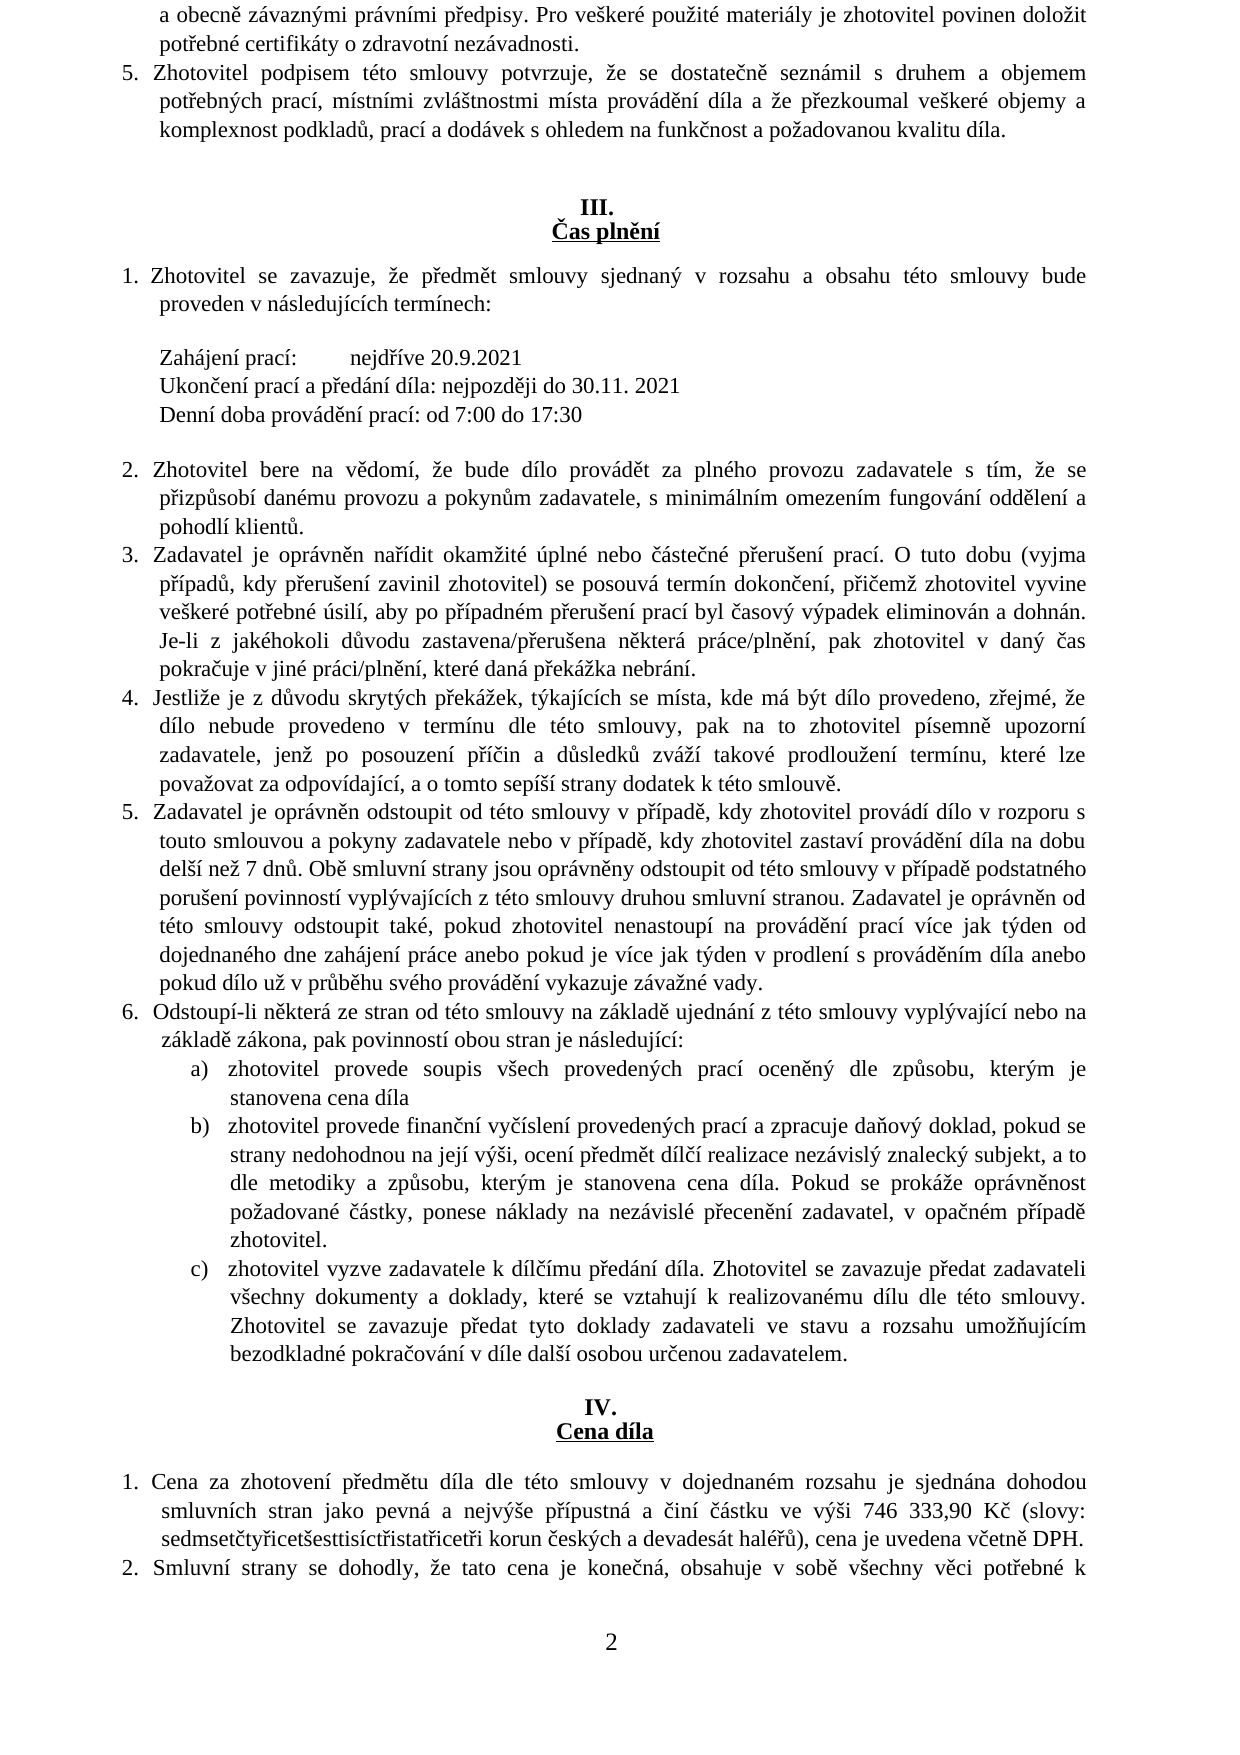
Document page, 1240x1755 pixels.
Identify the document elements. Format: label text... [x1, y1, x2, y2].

text Denní doba provádění prací: od 7:00 do 17:30 [159, 400, 1088, 429]
list zhotovitel provede finanční vyčíslení provedených prací a zpracuje daňový doklad, pokud se strany nedohodnou na její výši, ocení předmět dílčí realizace nezávislý znalecký subjekt, a to dle metodiky a způsobu, kterým je stanovena cena díla. Pokud se prokáže oprávněnost požadované částky, ponese náklady na nezávislé přecenění zadavatel, v opačném případě zhotovitel. [190, 1111, 1088, 1253]
list zhotovitel provede soupis všech provedených prací oceněný dle způsobu, kterým je stanovena cena díla [190, 1053, 1088, 1111]
list a obecně závaznými právními předpisy. Pro veškeré použité materiály je zhotovitel povinen doložit potřebné certifikáty o zdravotní nezávadnosti. [122, 0, 1088, 57]
text III. [580, 196, 1088, 220]
list Zadavatel je oprávněn nařídit okamžité úplné nebo částečné přerušení prací. O tuto dobu (vyjma případů, kdy přerušení zavinil zhotovitel) se posouvá termín dokončení, přičemž zhotovitel vyvine veškeré potřebné úsilí, aby po případném přerušení prací byl časový výpadek eliminován a dohnán. Je-li z jakéhokoli důvodu zastavena/přerušena některá práce/plnění, pak zhotovitel v daný čas pokračuje v jiné práci/plnění, které daná překážka nebrání. [122, 540, 1088, 682]
list Zhotovitel bere na vědomí, že bude dílo provádět za plného provozu zadavatele s tím, že se přizpůsobí danému provozu a pokynům zadavatele, s minimálním omezením fungování oddělení a pohodlí klientů. [122, 454, 1088, 540]
text Čas plnění [124, 220, 1088, 244]
list Zhotovitel podpisem této smlouvy potvrzuje, že se dostatečně seznámil s druhem a objemem potřebných prací, místními zvláštnostmi místa provádění díla a že přezkoumal veškeré objemy a komplexnost podkladů, prací a dodávek s ohledem na funkčnost a požadovanou kvalitu díla. [122, 57, 1088, 143]
list Zadavatel je oprávněn odstoupit od této smlouvy v případě, kdy zhotovitel provádí dílo v rozporu s touto smlouvou a pokyny zadavatele nebo v případě, kdy zhotovitel zastaví provádění díla na dobu delší než 7 dnů. Obě smluvní strany jsou oprávněny odstoupit od této smlouvy v případě podstatného porušení povinností vyplývajících z této smlouvy druhou smluvní stranou. Zadavatel je oprávněn od této smlouvy odstoupit také, pokud zhotovitel nenastoupí na provádění prací více jak týden od dojednaného dne zahájení práce anebo pokud je více jak týden v prodlení s prováděním díla anebo pokud dílo už v průběhu svého provádění vykazuje závažné vady. [122, 797, 1088, 996]
list Zhotovitel se zavazuje, že předmět smlouvy sjednaný v rozsahu a obsahu této smlouvy bude proveden v následujících termínech: [122, 260, 1088, 317]
text Zahájení prací: nejdříve 20.9.2021 [159, 342, 1088, 371]
list Cena za zhotovení předmětu díla dle této smlouvy v dojednaném rozsahu je sjednána dohodou smluvních stran jako pevná a nejvýše přípustná a činí částku ve výši 746 333,90 Kč (slovy: sedmsetčtyřicetšesttisíctřistatřicetři korun českých a devadesát haléřů), cena je uvedena včetně DPH. [122, 1467, 1088, 1552]
text IV. [584, 1396, 1088, 1420]
list Odstoupí-li některá ze stran od této smlouvy na základě ujednání z této smlouvy vyplývající nebo na základě zákona, pak povinností obou stran je následující: [122, 996, 1088, 1053]
list Smluvní strany se dohodly, že tato cena je konečná, obsahuje v sobě všechny věci potřebné k [122, 1552, 1088, 1581]
list zhotovitel vyzve zadavatele k dílčímu předání díla. Zhotovitel se zavazuje předat zadavateli všechny dokumenty a doklady, které se vztahují k realizovanému dílu dle této smlouvy. Zhotovitel se zavazuje předat tyto doklady zadavateli ve stavu a rozsahu umožňujícím bezodkladné pokračování v díle další osobou určenou zadavatelem. [190, 1253, 1088, 1367]
text Cena díla [122, 1420, 1088, 1444]
list Jestliže je z důvodu skrytých překážek, týkajících se místa, kde má být dílo provedeno, zřejmé, že dílo nebude provedeno v termínu dle této smlouvy, pak na to zhotovitel písemně upozorní zadavatele, jenž po posouzení příčin a důsledků zváží takové prodloužení termínu, které lze považovat za odpovídající, a o tomto sepíší strany dodatek k této smlouvě. [122, 682, 1088, 797]
text Ukončení prací a předání díla: nejpozději do 30.11. 2021 [159, 371, 1088, 400]
